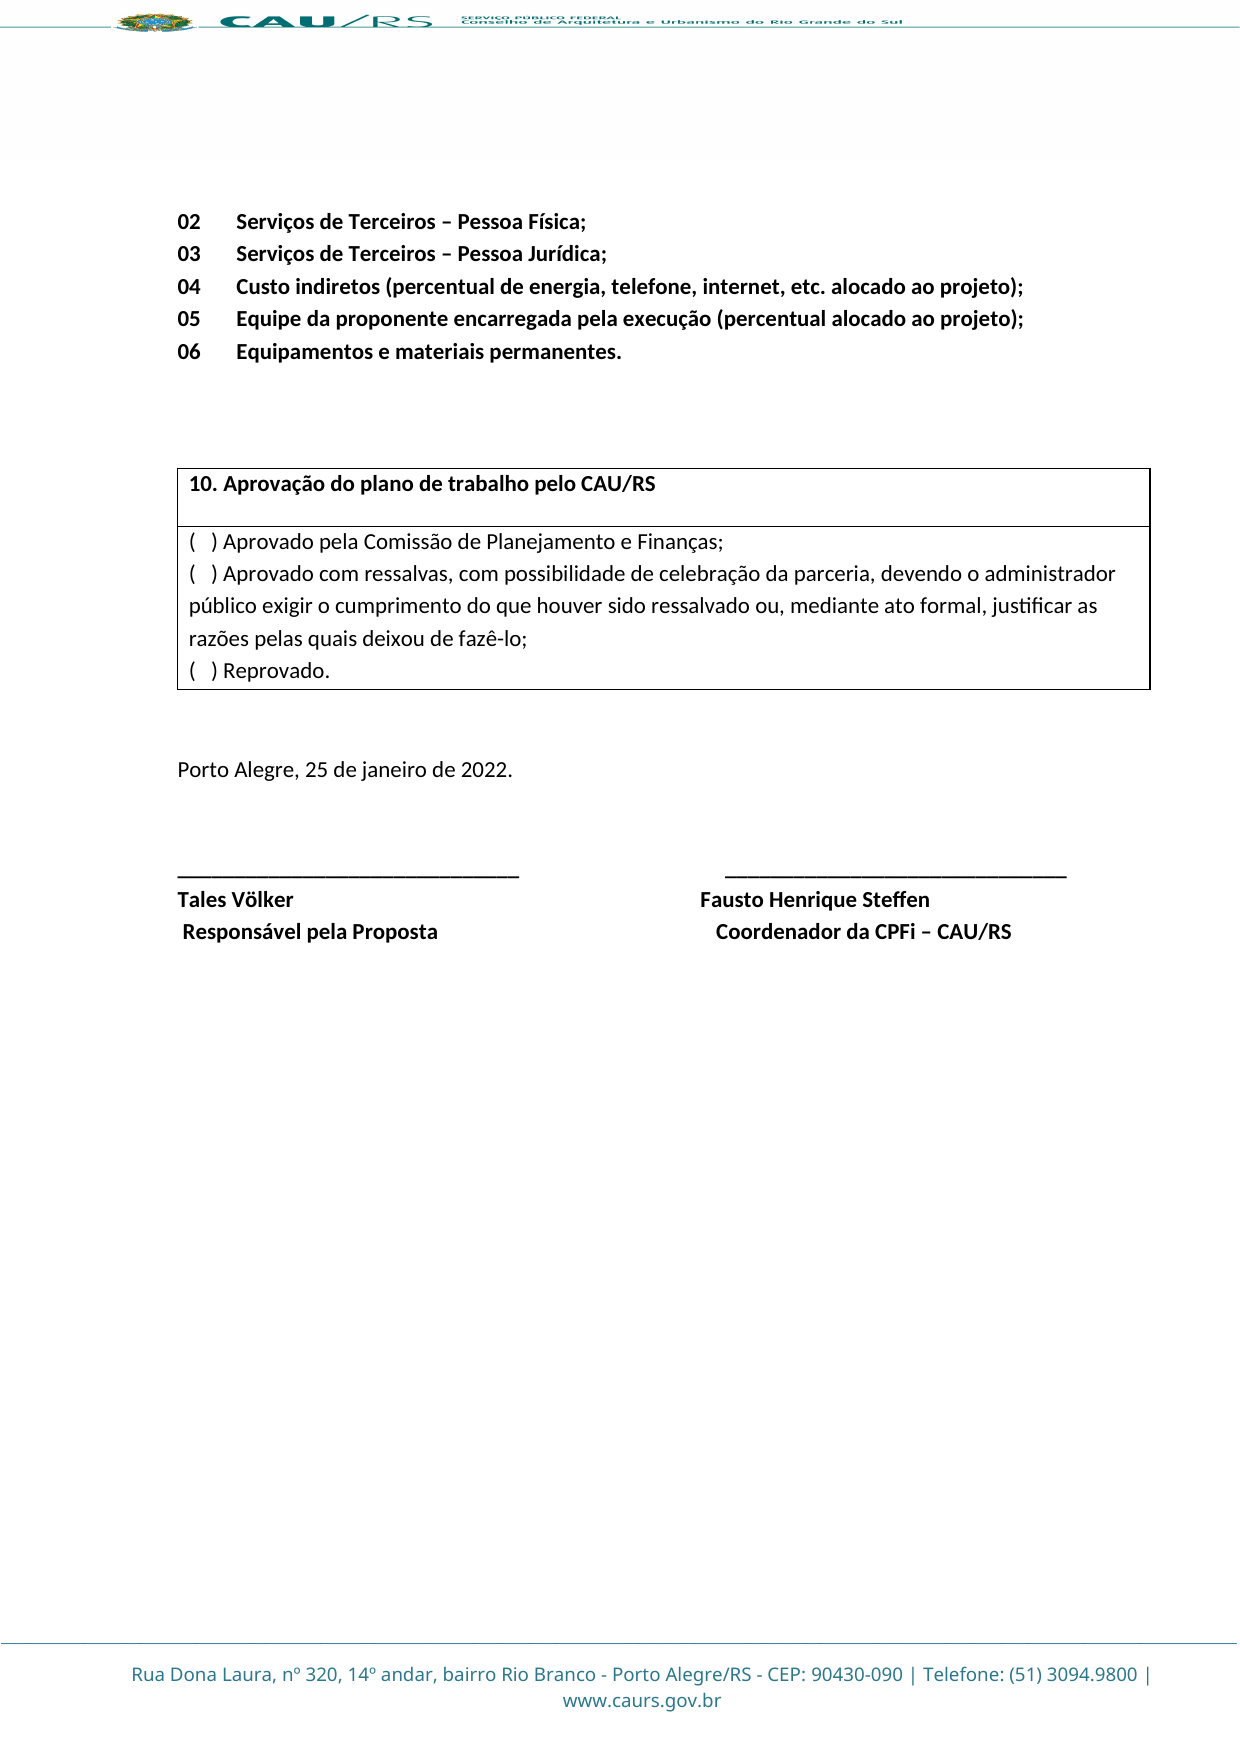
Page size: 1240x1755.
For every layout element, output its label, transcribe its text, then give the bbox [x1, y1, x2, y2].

text 04 Custo indiretos (percentual de energia, telefone, internet, etc. alocado ao projeto); [177, 272, 1152, 300]
text 06 Equipamentos e materiais permanentes. [177, 337, 1152, 365]
text 03 Serviços de Terceiros – Pessoa Jurídica; [177, 239, 1152, 267]
table_cell ( ) Aprovado pela Comissão de Planejamento e Finanças; ( ) Aprovado com ressalvas, com possibilidade de celebração da parceria, devendo o administrador público exigir o cumprimento do que houver sido ressalvado ou, mediante ato formal, justificar as razões pelas quais deixou de fazê-lo; ( ) Reprovado. [178, 527, 1149, 688]
text 05 Equipe da proponente encarregada pela execução (percentual alocado ao projeto); [177, 304, 1152, 333]
text Porto Alegre, 25 de janeiro de 2022. [177, 755, 1152, 783]
text 02 Serviços de Terceiros – Pessoa Física; [177, 207, 1152, 235]
text Tales Völker Fausto Henrique Steffen Responsável pela Proposta Coordenador da CPFi – CAU/RS [177, 885, 1152, 978]
text ______________________________ ______________________________ [177, 853, 1152, 881]
table_header 10. Aprovação do plano de trabalho pelo CAU/RS [178, 469, 1149, 526]
